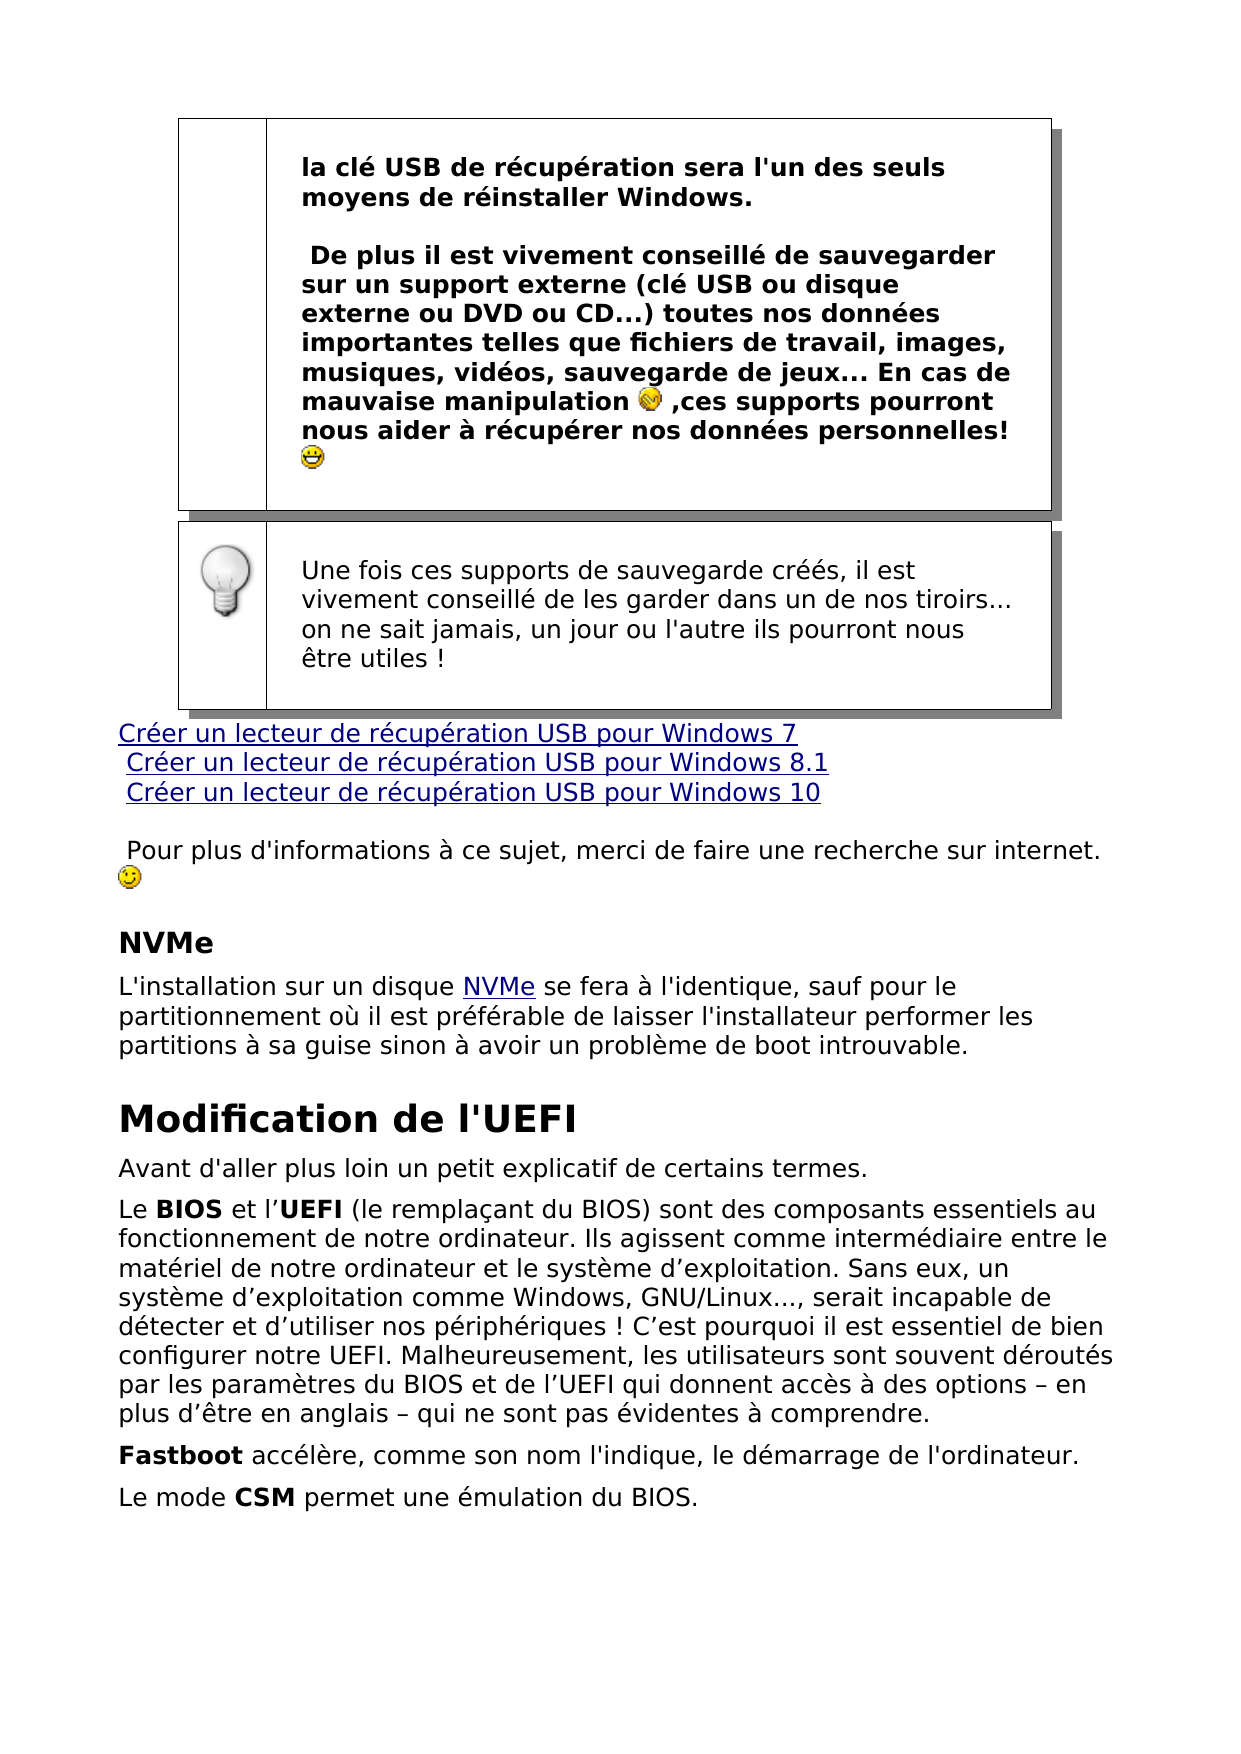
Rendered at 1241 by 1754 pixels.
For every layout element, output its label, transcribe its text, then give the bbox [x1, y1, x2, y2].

table_header la clé USB de récupération sera l'un des seuls moyens de réinstaller Windows. De plus il est vivement conseillé de sauvegarder sur un support externe (clé USB ou disque externe ou DVD ou CD...) toutes nos données importantes telles que fichiers de travail, images, musiques, vidéos, sauvegarde de jeux... En cas de mauvaise manipulation ,ces supports pourront nous aider à récupérer nos données personnelles! [267, 119, 1051, 510]
picture [301, 445, 325, 469]
picture [190, 544, 266, 620]
subtitle NVMe [118, 926, 1122, 960]
text L'installation sur un disque NVMe se fera à l'identique, sauf pour le partitionnement où il est préférable de laisser l'installateur performer les partitions à sa guise sinon à avoir un problème de boot introuvable. [118, 973, 1122, 1060]
text Créer un lecteur de récupération USB pour Windows 7 Créer un lecteur de récupération USB pour Windows 8.1 Créer un lecteur de récupération USB pour Windows 10 Pour plus d'informations à ce sujet, merci de faire une recherche sur internet. [118, 719, 1122, 889]
table_header [179, 119, 266, 510]
picture [118, 865, 142, 889]
text Fastboot accélère, comme son nom l'indique, le démarrage de l'ordinateur. [118, 1441, 1122, 1470]
table_header Une fois ces supports de sauvegarde créés, il est vivement conseillé de les garder dans un de nos tiroirs... on ne sait jamais, un jour ou l'autre ils pourront nous être utiles ! [267, 522, 1051, 709]
table_header [179, 522, 266, 709]
text Le BIOS et l’UEFI (le remplaçant du BIOS) sont des composants essentiels au fonctionnement de notre ordinateur. Ils agissent comme intermédiaire entre le matériel de notre ordinateur et le système d’exploitation. Sans eux, un système d’exploitation comme Windows, GNU/Linux..., serait incapable de détecter et d’utiliser nos périphériques ! C’est pourquoi il est essentiel de bien configurer notre UEFI. Malheureusement, les utilisateurs sont souvent déroutés par les paramètres du BIOS et de l’UEFI qui donnent accès à des options – en plus d’être en anglais – qui ne sont pas évidentes à comprendre. [118, 1195, 1122, 1429]
text Avant d'aller plus loin un petit explicatif de certains termes. [118, 1154, 1122, 1183]
picture [638, 387, 662, 411]
text Le mode CSM permet une émulation du BIOS. [118, 1483, 1122, 1512]
subtitle Modification de l'UEFI [118, 1098, 1122, 1141]
